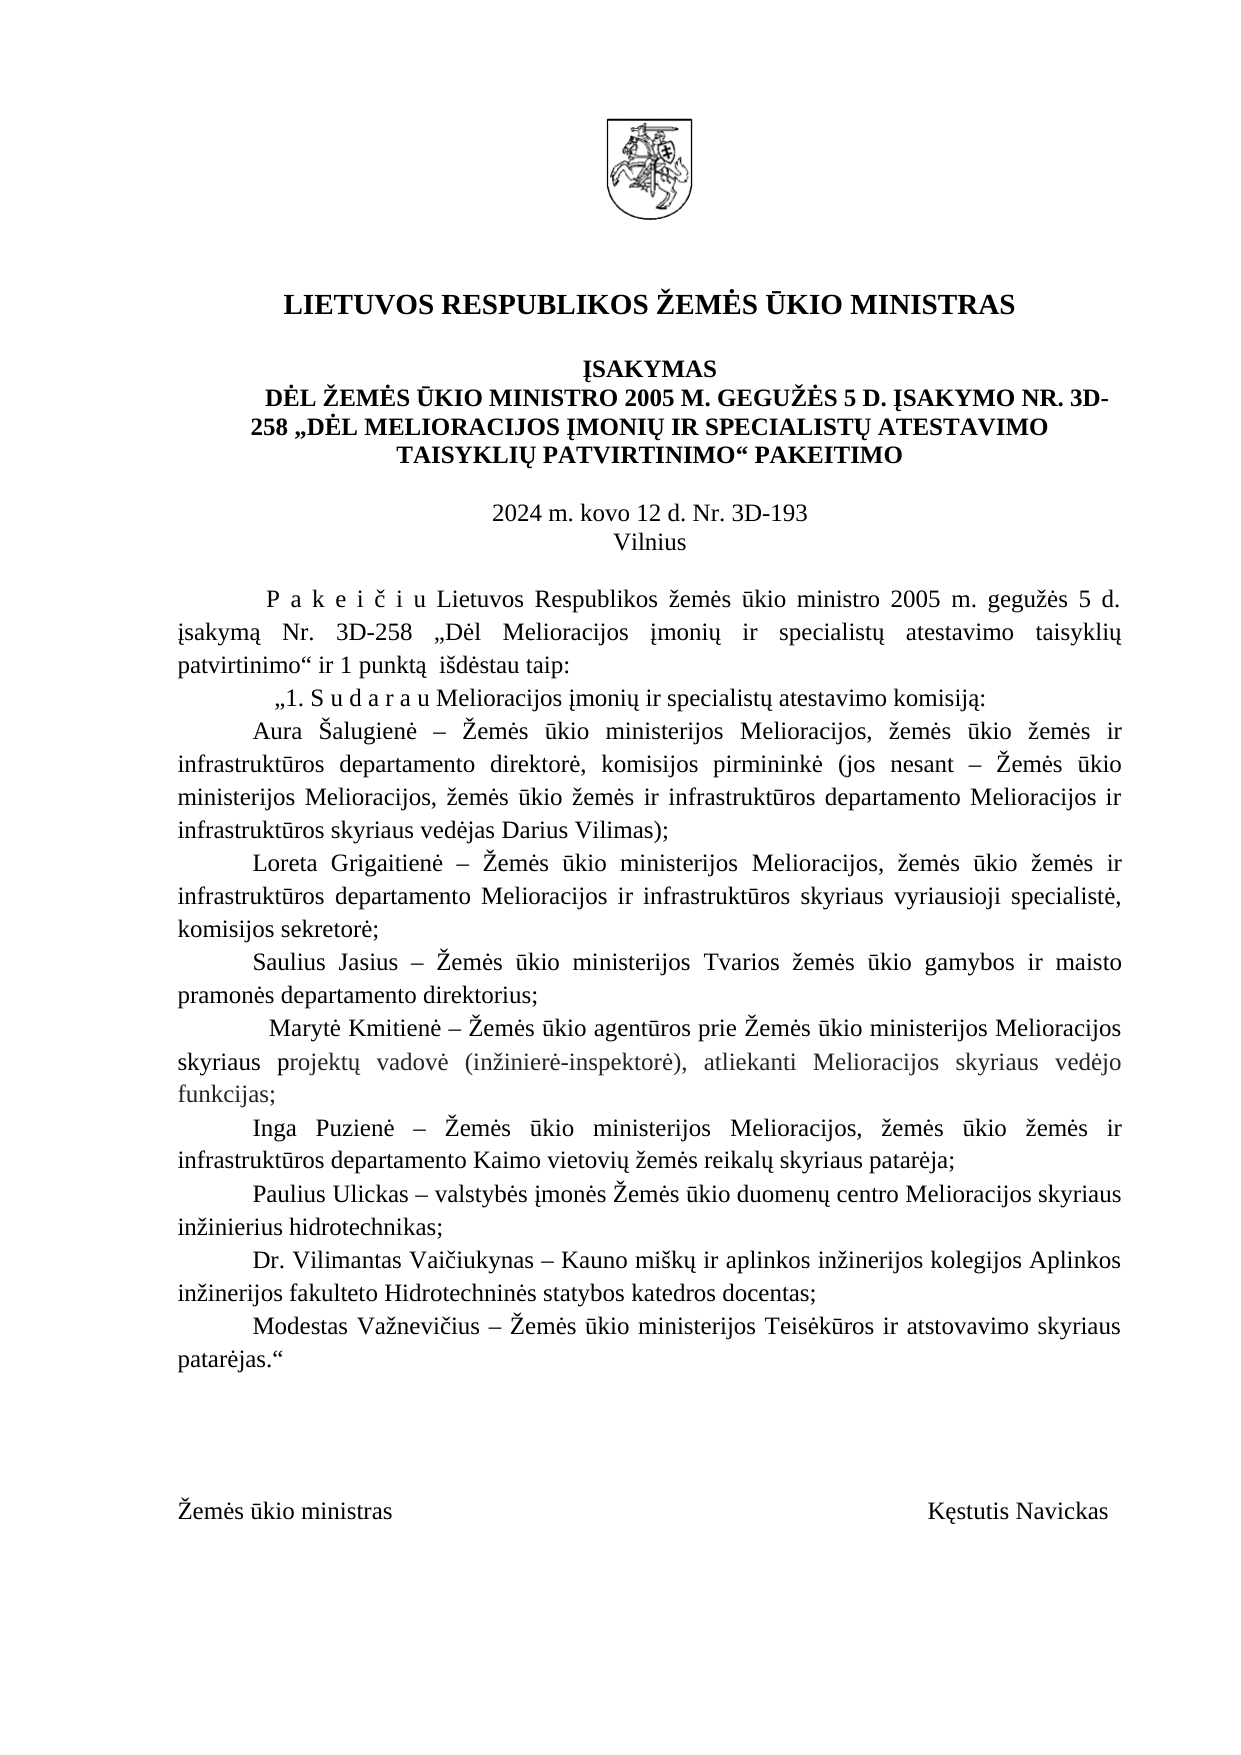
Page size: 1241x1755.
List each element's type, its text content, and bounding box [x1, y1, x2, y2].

text Marytė Kmitienė – Žemės ūkio agentūros prie Žemės ūkio ministerijos Melioracijos skyriaus projektų vadovė (inžinierė-inspektorė), atliekanti Melioracijos skyriaus vedėjo funkcijas; [177, 1013, 1122, 1108]
text Saulius Jasius – Žemės ūkio ministerijos Tvarios žemės ūkio gamybos ir maisto pramonės departamento direktorius; [177, 947, 1122, 1009]
text „1. S u d a r a u Melioracijos įmonių ir specialistų atestavimo komisiją: [177, 683, 1122, 712]
text LIETUVOS RESPUBLIKOS ŽEMĖS ŪKIO MINISTRAS [177, 287, 1122, 321]
text Paulius Ulickas – valstybės įmonės Žemės ūkio duomenų centro Melioracijos skyriaus inžinierius hidrotechnikas; [177, 1179, 1122, 1240]
text Loreta Grigaitienė – Žemės ūkio ministerijos Melioracijos, žemės ūkio žemės ir infrastruktūros departamento Melioracijos ir infrastruktūros skyriaus vyriausioji specialistė, komisijos sekretorė; [177, 848, 1122, 943]
text Dr. Vilimantas Vaičiukynas – Kauno miškų ir aplinkos inžinerijos kolegijos Aplinkos inžinerijos fakulteto Hidrotechninės statybos katedros docentas; [177, 1245, 1122, 1306]
text Inga Puzienė – Žemės ūkio ministerijos Melioracijos, žemės ūkio žemės ir infrastruktūros departamento Kaimo vietovių žemės reikalų skyriaus patarėja; [177, 1113, 1122, 1174]
text Aura Šalugienė – Žemės ūkio ministerijos Melioracijos, žemės ūkio žemės ir infrastruktūros departamento direktorė, komisijos pirmininkė (jos nesant – Žemės ūkio ministerijos Melioracijos, žemės ūkio žemės ir infrastruktūros departamento Melioracijos ir infrastruktūros skyriaus vedėjas Darius Vilimas); [177, 716, 1122, 844]
text ĮSAKYMAS [177, 354, 1122, 383]
text P a k e i č i u Lietuvos Respublikos žemės ūkio ministro 2005 m. gegužės 5 d. įsakymą Nr. 3D-258 „Dėl Melioracijos įmonių ir specialistų atestavimo taisyklių patvirtinimo“ ir 1 punktą išdėstau taip: [177, 584, 1122, 679]
text 2024 m. kovo 12 d. Nr. 3D-193 [177, 498, 1122, 527]
text Žemės ūkio ministras Kęstutis Navickas [177, 1496, 1122, 1525]
text Vilnius [177, 527, 1122, 556]
text DĖL ŽEMĖS ŪKIO MINISTRO 2005 M. GEGUŽĖS 5 D. ĮSAKYMO NR. 3D-258 „DĖL MELIORACIJOS ĮMONIŲ IR SPECIALISTŲ ATESTAVIMO TAISYKLIŲ PATVIRTINIMO“ PAKEITIMO [177, 383, 1122, 469]
text Modestas Važnevičius – Žemės ūkio ministerijos Teisėkūros ir atstovavimo skyriaus patarėjas.“ [177, 1311, 1122, 1372]
